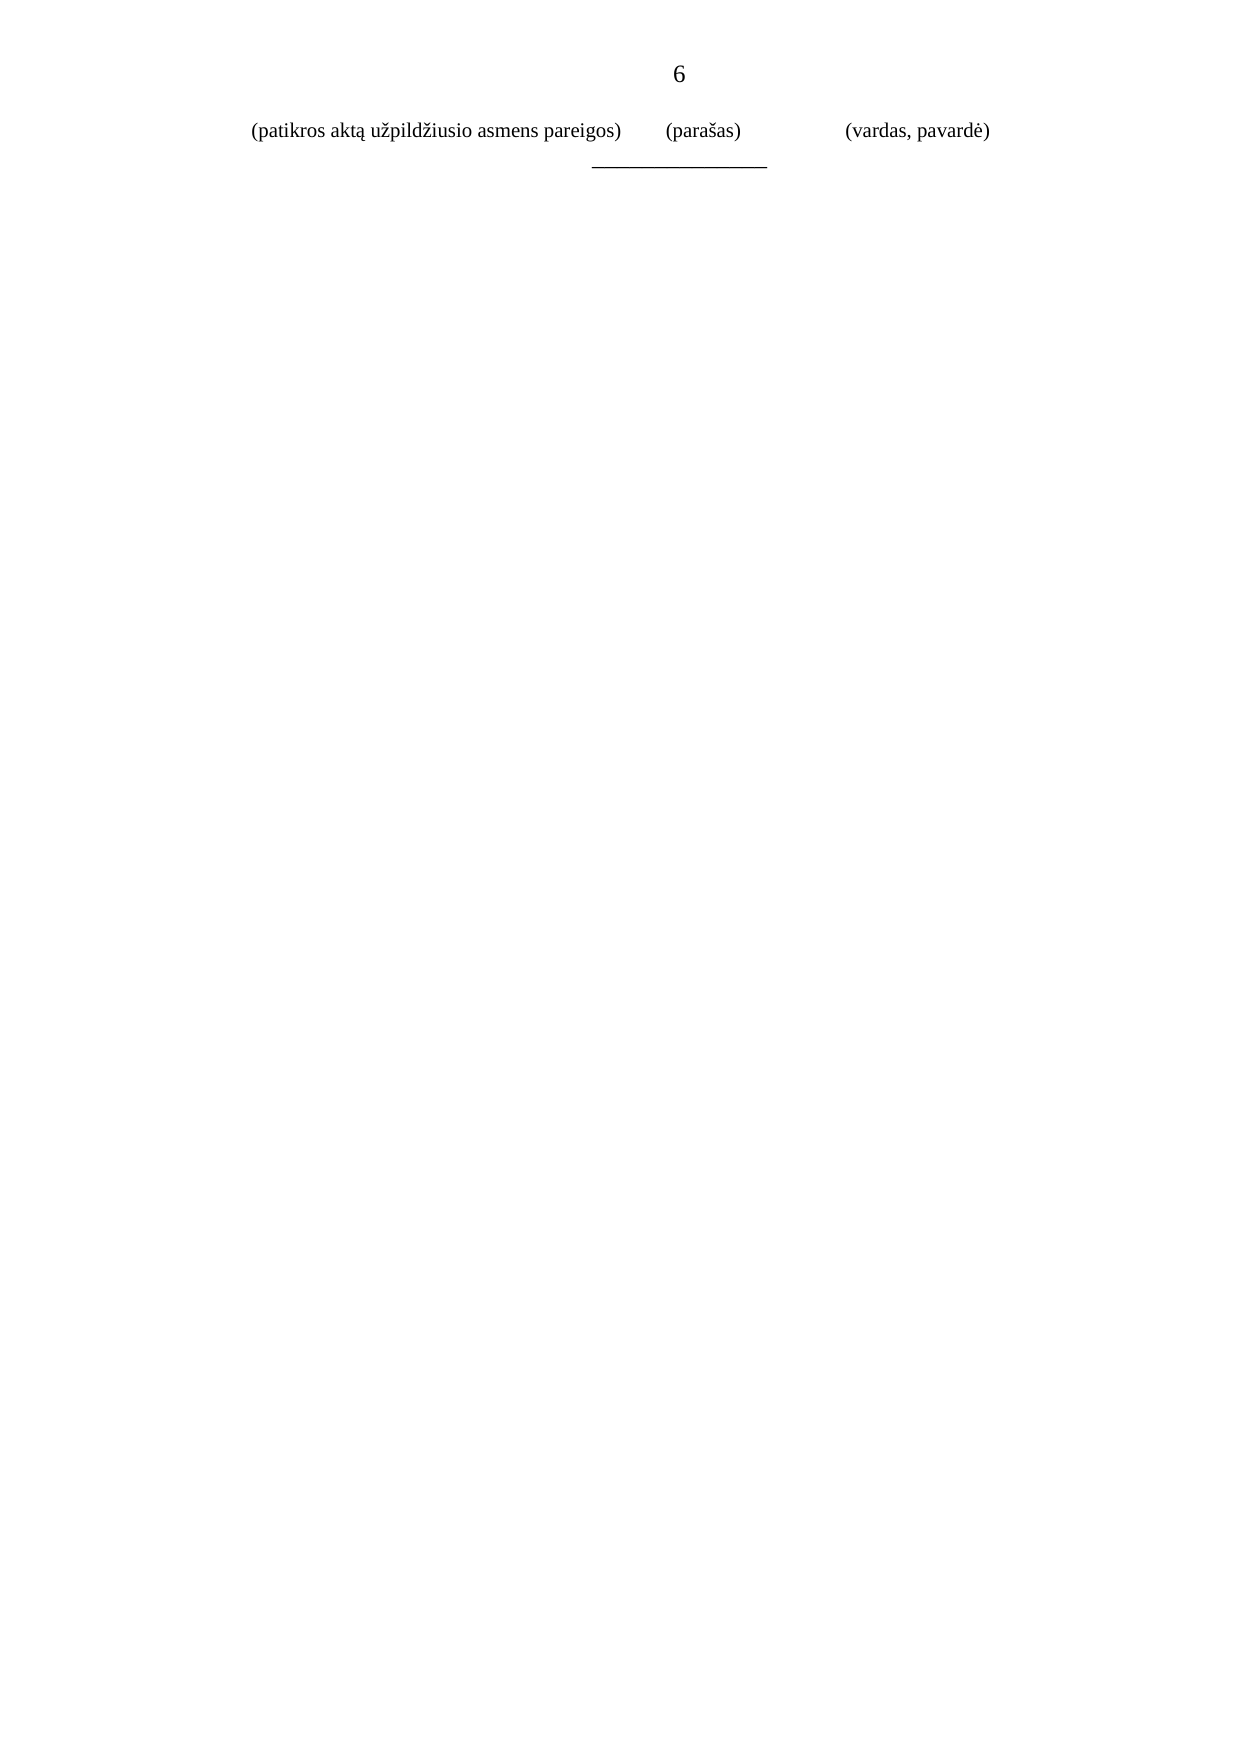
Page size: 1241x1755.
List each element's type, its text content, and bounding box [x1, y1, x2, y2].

text (patikros aktą užpildžiusio asmens pareigos) (parašas) (vardas, pavardė) [177, 118, 1181, 142]
text ______________ [177, 142, 1181, 171]
